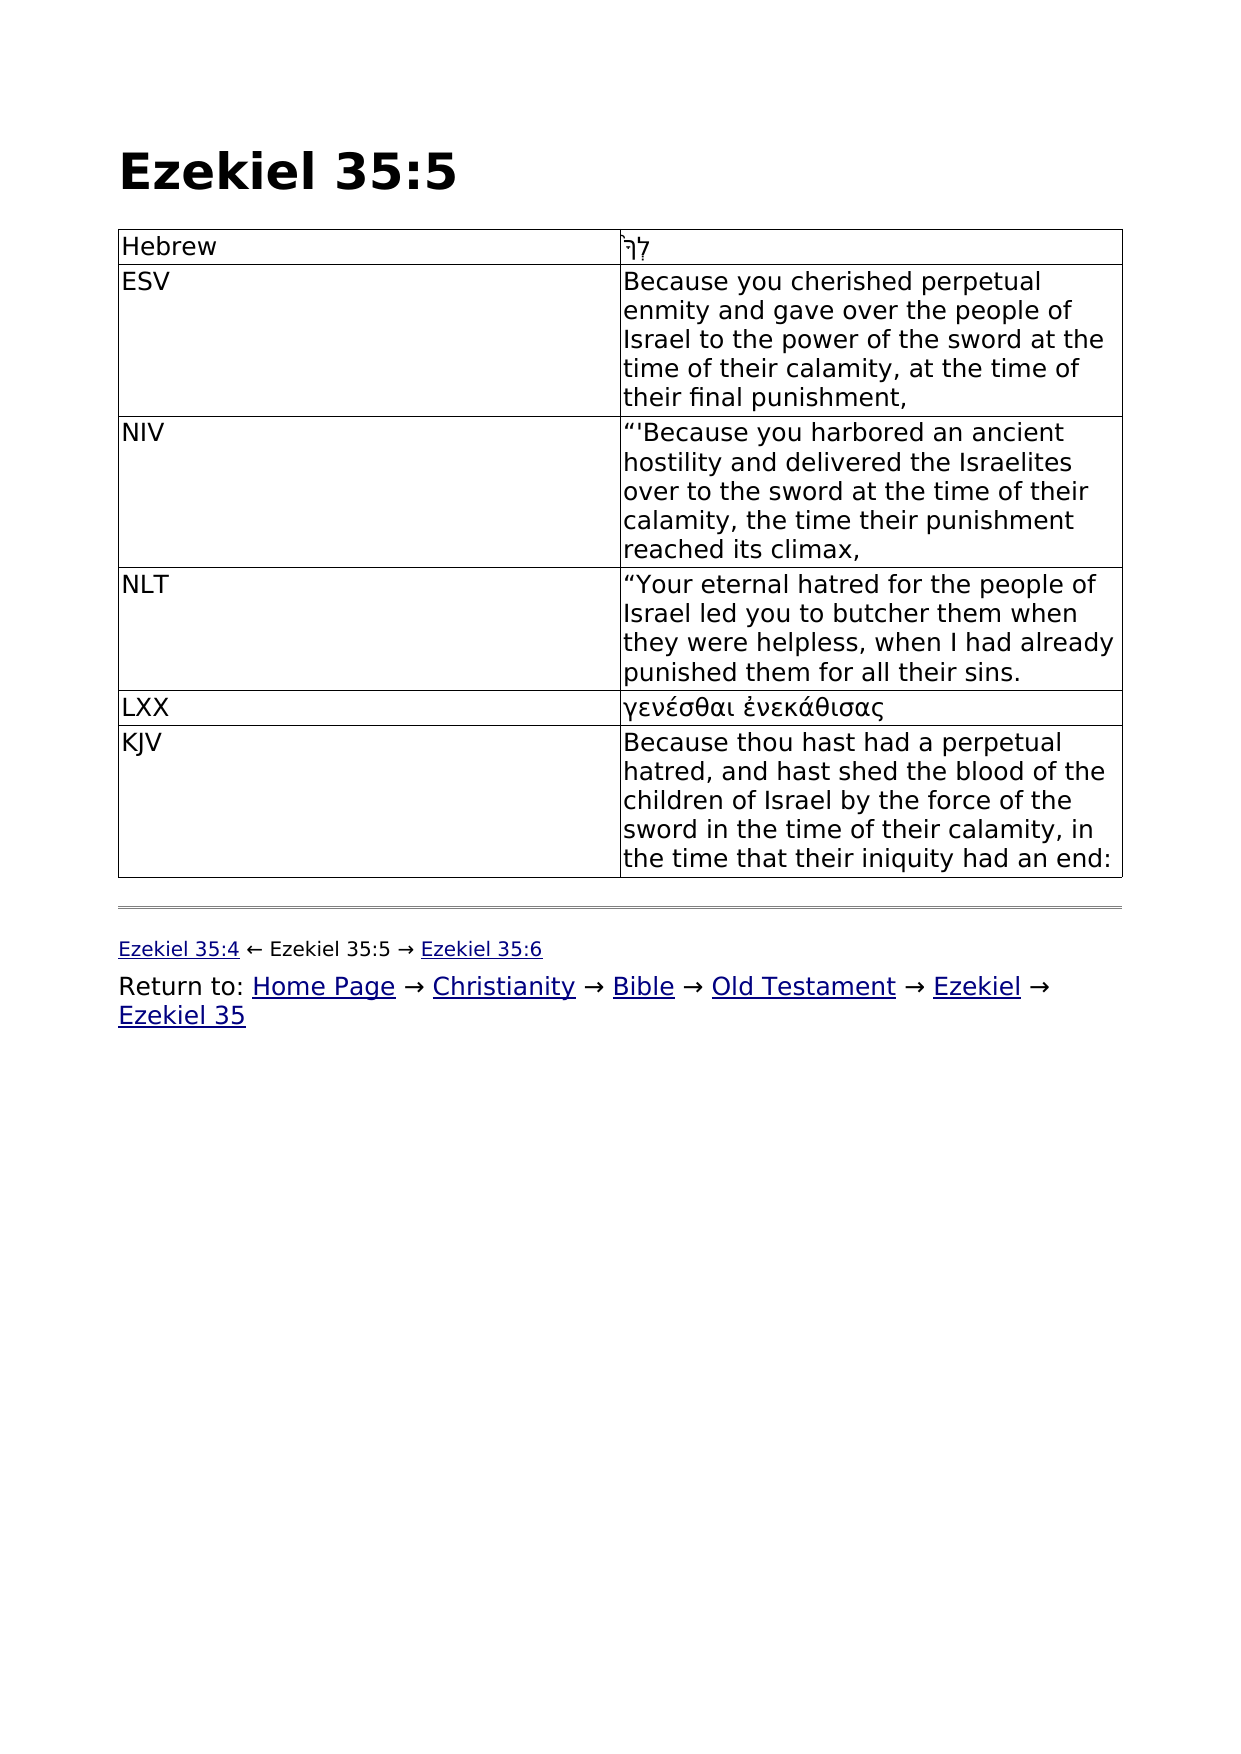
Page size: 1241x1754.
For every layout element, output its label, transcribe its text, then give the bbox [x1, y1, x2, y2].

subtitle Ezekiel 35:5 [118, 143, 1122, 201]
table_cell “'Because you harbored an ancient hostility and delivered the Israelites over to the sword at the time of their calamity, the time their punishment reached its climax, [621, 417, 1122, 567]
table_cell Because you cherished perpetual enmity and gave over the people of Israel to the power of the sword at the time of their calamity, at the time of their final punishment, [621, 265, 1122, 416]
table_cell NIV [119, 417, 620, 567]
text Ezekiel 35:4 ← Ezekiel 35:5 → Ezekiel 35:6 [118, 938, 1122, 972]
text Return to: Home Page → Christianity → Bible → Old Testament → Ezekiel → Ezekiel 35 [118, 972, 1122, 1030]
table_header לְךָ֙ [621, 230, 1122, 264]
table_cell LXX [119, 691, 620, 725]
table_cell γενέσθαι ἐνεκάθισας [621, 691, 1122, 725]
table_cell “Your eternal hatred for the people of Israel led you to butcher them when they were helpless, when I had already punished them for all their sins. [621, 568, 1122, 690]
table_cell KJV [119, 726, 620, 877]
table_cell NLT [119, 568, 620, 690]
table_cell Because thou hast had a perpetual hatred, and hast shed the blood of the children of Israel by the force of the sword in the time of their calamity, in the time that their iniquity had an end: [621, 726, 1122, 877]
table_cell ESV [119, 265, 620, 416]
table_header Hebrew [119, 230, 620, 264]
